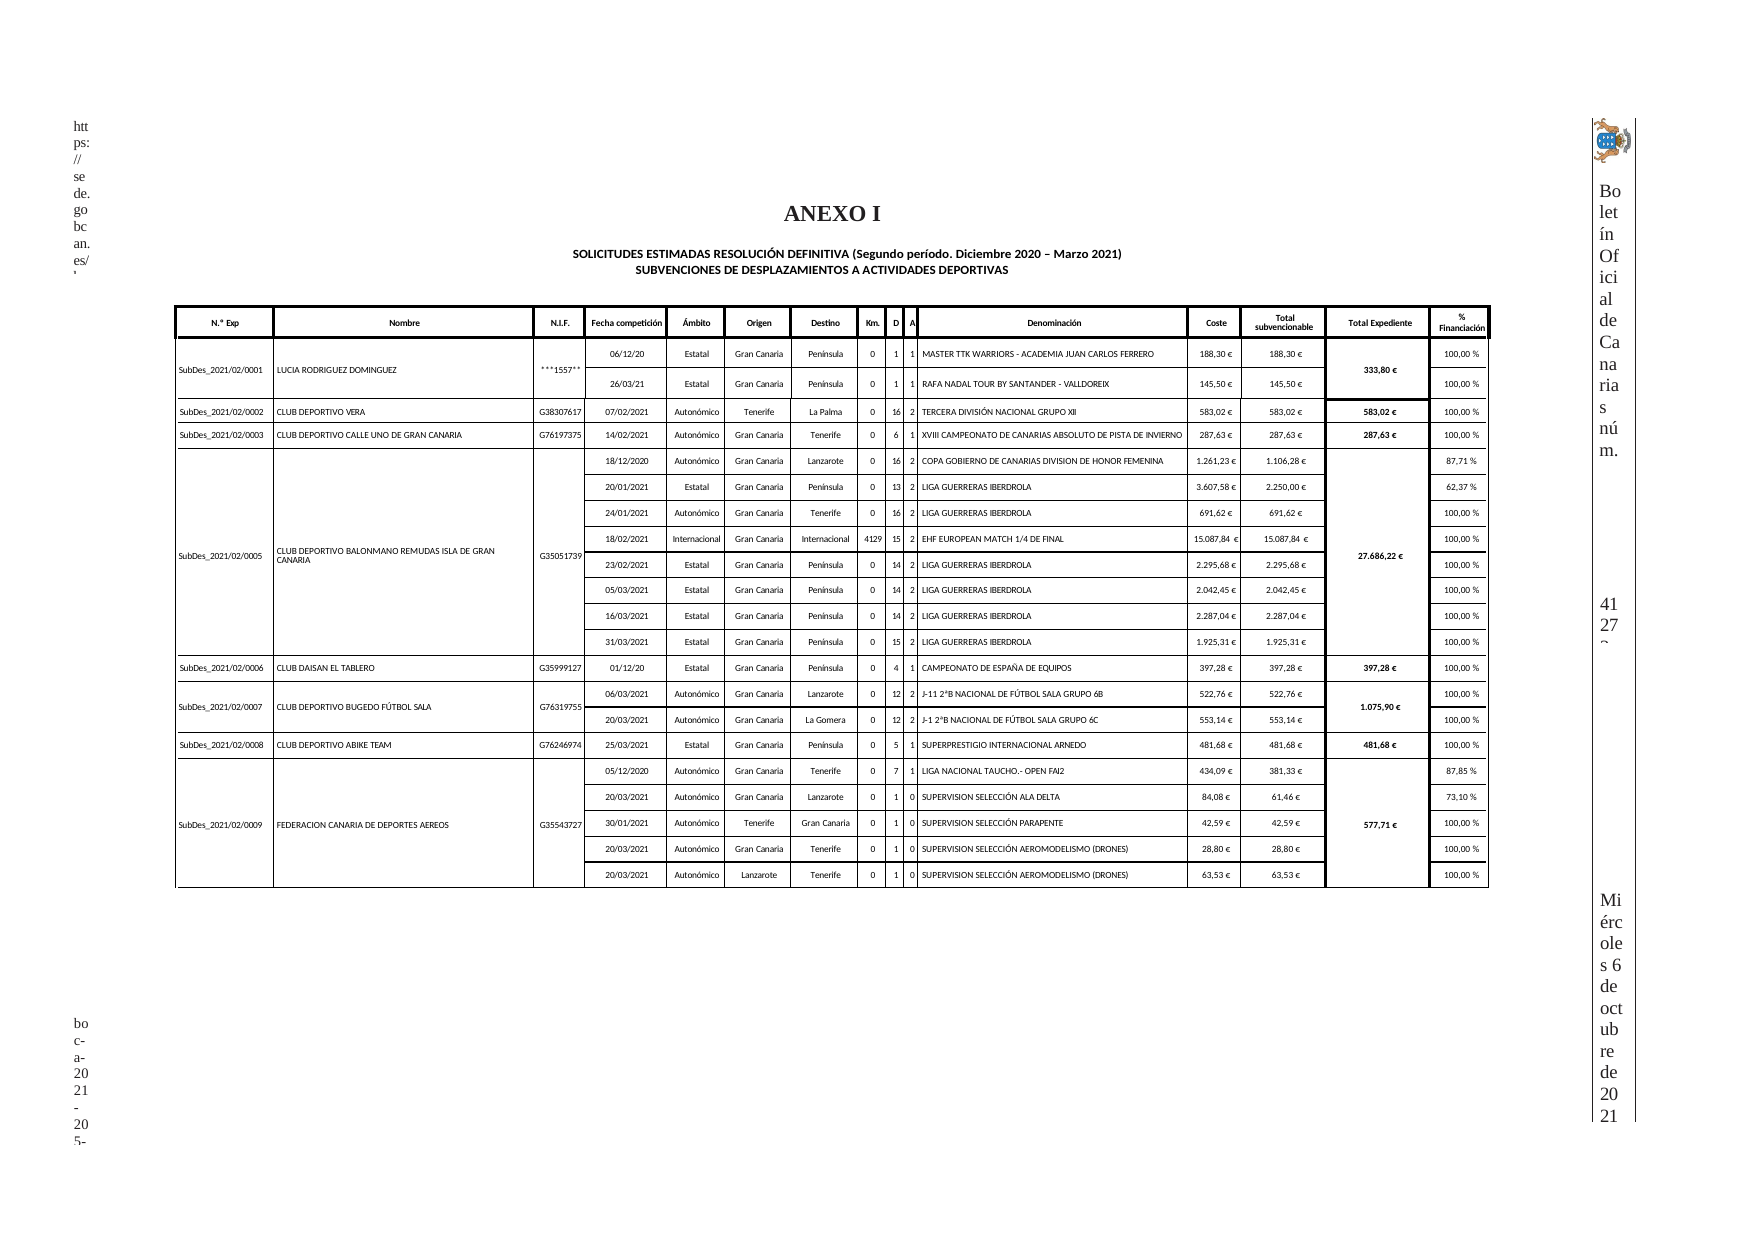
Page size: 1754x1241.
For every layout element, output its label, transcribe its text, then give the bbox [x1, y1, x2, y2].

table_cell 63,53 € [1241, 863, 1324, 887]
table_cell Gran Canaria [725, 759, 790, 784]
table_cell 2 [904, 527, 917, 551]
table_cell 1 [904, 368, 917, 397]
table_cell 188,30 € [1242, 339, 1324, 367]
table_cell Lanzarote [791, 785, 857, 810]
table_cell 30/01/2021 [585, 811, 666, 836]
table_cell Península [791, 604, 857, 629]
table_cell 691,62 € [1188, 501, 1240, 526]
table_cell Estatal [667, 733, 724, 758]
text 41272 [1600, 592, 1623, 642]
table_cell 87,71 % [1431, 448, 1488, 474]
table_cell 05/03/2021 [585, 578, 666, 603]
table_cell 4 [886, 656, 903, 681]
table_cell Estatal [667, 656, 724, 681]
table_cell 1 [904, 423, 917, 448]
table_cell 2 [904, 708, 917, 732]
table_cell 20/01/2021 [585, 475, 666, 500]
table_cell 24/01/2021 [585, 501, 666, 526]
table_cell 481,68 € [1188, 733, 1240, 758]
table_cell 2.042,45 € [1188, 578, 1240, 603]
table_cell Tenerife [791, 501, 857, 526]
table_cell Estatal [667, 604, 724, 629]
table_cell 145,50 € [1188, 368, 1241, 397]
table_cell 2.295,68 € [1188, 553, 1240, 577]
table_cell 12 [886, 682, 903, 706]
table_cell 2 [904, 604, 917, 629]
table_cell 100,00 % [1431, 732, 1488, 758]
table_cell 4129 [858, 527, 885, 551]
table_cell LIGA NACIONAL TAUCHO.- OPEN FAI2 [918, 759, 1187, 784]
table_cell 5 [886, 733, 903, 758]
table_cell 0 [858, 682, 885, 706]
table_cell Península [791, 553, 857, 577]
table_cell 287,63 € [1188, 423, 1240, 448]
table_cell 1 [904, 656, 917, 681]
table_cell Autonómico [667, 399, 724, 422]
table_cell 481,68 € [1327, 733, 1428, 758]
subtitle ANEXO I [162, 200, 1503, 227]
table_cell 42,59 € [1188, 811, 1240, 836]
table_header N.I.F. [535, 308, 583, 336]
table_cell Gran Canaria [725, 368, 791, 397]
table_header Km. [859, 308, 884, 336]
table_cell Lanzarote [791, 449, 857, 474]
table_cell Autonómico [667, 837, 724, 861]
table_cell 0 [904, 837, 917, 861]
table_cell 87,85 % [1431, 758, 1488, 784]
table_cell 553,14 € [1241, 708, 1324, 732]
table_cell 397,28 € [1188, 656, 1240, 681]
table_cell 481,68 € [1241, 733, 1324, 758]
table_cell Gran Canaria [725, 553, 790, 577]
table_cell Autonómico [667, 682, 724, 706]
table_cell Lanzarote [725, 863, 790, 887]
table_cell Estatal [667, 339, 724, 367]
table_cell ***1557** [534, 339, 585, 397]
table_cell 2 [904, 399, 917, 422]
table_cell 2 [904, 630, 917, 655]
table_cell 100,00 % [1431, 655, 1488, 681]
table_cell G76319755 [534, 682, 584, 732]
table_cell 2 [904, 682, 917, 706]
table_cell 13 [886, 475, 903, 500]
table_cell 100,00 % [1431, 810, 1488, 836]
table_cell Estatal [667, 368, 724, 397]
table_cell Autonómico [667, 785, 724, 810]
table_cell 0 [858, 449, 885, 474]
table_cell Península [791, 475, 857, 500]
table_cell 0 [858, 733, 885, 758]
table_cell 287,63 € [1327, 423, 1428, 448]
table_cell 1 [904, 759, 917, 784]
table_cell SUPERPRESTIGIO INTERNACIONAL ARNEDO [918, 733, 1187, 758]
table_cell 2.295,68 € [1241, 553, 1324, 577]
table_cell LIGA GUERRERAS IBERDROLA [918, 501, 1187, 526]
table_cell 63,53 € [1188, 863, 1240, 887]
table_cell 0 [858, 837, 885, 861]
table_header % Financiación [1431, 308, 1487, 336]
table_cell 2.287,04 € [1241, 604, 1324, 629]
table_cell 188,30 € [1188, 339, 1241, 367]
table_cell 1.925,31 € [1188, 630, 1240, 655]
table_cell CLUB DEPORTIVO CALLE UNO DE GRAN CANARIA [274, 423, 533, 448]
table_cell 31/03/2021 [585, 630, 666, 655]
table_cell 1.925,31 € [1241, 630, 1324, 655]
table_cell Estatal [667, 553, 724, 577]
table_cell SubDes_2021/02/0001 [176, 336, 273, 397]
table_cell 0 [858, 863, 885, 887]
table_cell SubDes_2021/02/0009 [176, 758, 273, 887]
text boc-a-2021-205-4310 [74, 1015, 92, 1145]
table_cell Gran Canaria [725, 475, 790, 500]
table_header Destino [792, 308, 856, 336]
table_cell Península [791, 733, 857, 758]
table_cell Lanzarote [791, 682, 857, 706]
table_cell G35543727 [534, 759, 584, 887]
table_header Nombre [275, 308, 532, 336]
table_cell 583,02 € [1188, 399, 1240, 422]
table_cell RAFA NADAL TOUR BY SANTANDER - VALLDOREIX [918, 368, 1187, 397]
table_cell 0 [904, 785, 917, 810]
table_cell LIGA GUERRERAS IBERDROLA [918, 578, 1187, 603]
table_cell 0 [858, 553, 885, 577]
table_cell 42,59 € [1241, 811, 1324, 836]
table_cell LUCIA RODRIGUEZ DOMINGUEZ [274, 339, 533, 397]
table_cell SUPERVISION SELECCIÓN PARAPENTE [918, 811, 1187, 836]
table_cell 16/03/2021 [585, 604, 666, 629]
table_cell Gran Canaria [725, 501, 790, 526]
table_cell La Palma [791, 399, 857, 422]
table_cell 3.607,58 € [1188, 475, 1240, 500]
table_header Total Expediente [1327, 308, 1428, 336]
table_cell J-1 2ªB NACIONAL DE FÚTBOL SALA GRUPO 6C [918, 708, 1187, 732]
table_cell Gran Canaria [725, 656, 790, 681]
table_cell 333,80 € [1327, 339, 1428, 397]
table_cell 06/12/20 [586, 339, 666, 367]
table_cell 100,00 % [1431, 551, 1488, 577]
table_cell 26/03/21 [586, 368, 666, 397]
table_cell 20/03/2021 [585, 708, 666, 732]
table_cell CLUB DEPORTIVO VERA [274, 399, 533, 422]
table_cell 0 [858, 501, 885, 526]
table_cell 100,00 % [1431, 577, 1488, 603]
table_cell Estatal [667, 578, 724, 603]
table_cell G38307617 [534, 399, 584, 422]
table_cell 1 [886, 837, 903, 861]
table_cell Península [791, 578, 857, 603]
table_cell 583,02 € [1327, 401, 1428, 422]
table_cell 2.042,45 € [1241, 578, 1324, 603]
table_cell 14 [886, 553, 903, 577]
table_cell 1 [886, 368, 903, 397]
table_cell Autonómico [667, 708, 724, 732]
table_header Denominación [919, 308, 1186, 336]
table_cell 18/02/2021 [585, 527, 666, 551]
table_cell 1 [886, 811, 903, 836]
table_cell 2.250,00 € [1241, 475, 1324, 500]
table_cell 1.106,28 € [1241, 449, 1324, 474]
table_cell 100,00 % [1431, 398, 1488, 422]
text Boletín Oficial de Canarias núm. 205 [1599, 180, 1622, 462]
table_cell Tenerife [791, 759, 857, 784]
table_cell 100,00 % [1431, 526, 1488, 551]
table_cell 100,00 % [1431, 422, 1488, 448]
table_cell Tenerife [791, 837, 857, 861]
table_cell Autonómico [667, 759, 724, 784]
table_cell Gran Canaria [791, 811, 857, 836]
table_header A [905, 308, 916, 336]
table_cell Gran Canaria [725, 682, 790, 706]
table_cell Gran Canaria [725, 733, 790, 758]
table_cell Autonómico [667, 811, 724, 836]
table_cell SubDes_2021/02/0005 [176, 448, 273, 655]
table_cell 20/03/2021 [585, 785, 666, 810]
table_cell Gran Canaria [725, 708, 790, 732]
table_cell 1 [886, 339, 903, 367]
table_cell SubDes_2021/02/0003 [176, 422, 273, 448]
table_cell 2 [904, 475, 917, 500]
table_cell Autonómico [667, 501, 724, 526]
table_cell 15.087,84 € [1188, 527, 1240, 551]
table_header D [887, 308, 902, 336]
table_cell 07/02/2021 [585, 399, 666, 422]
table_cell 145,50 € [1242, 368, 1324, 397]
table_header N.º Exp [177, 308, 272, 336]
table_cell G76246974 [534, 733, 584, 758]
table_cell Internacional [791, 527, 857, 551]
table_cell LIGA GUERRERAS IBERDROLA [918, 630, 1187, 655]
table_cell 16 [886, 449, 903, 474]
table_cell 28,80 € [1241, 837, 1324, 861]
table_cell 100,00 % [1431, 836, 1488, 861]
table_header Total subvencionable [1242, 308, 1324, 336]
table_cell 100,00 % [1431, 603, 1488, 629]
table_cell 100,00 % [1431, 861, 1488, 887]
table_cell 583,02 € [1241, 399, 1324, 422]
table_cell G35999127 [534, 656, 584, 681]
table_cell 14 [886, 604, 903, 629]
table_cell 16 [886, 501, 903, 526]
table_cell 05/12/2020 [585, 759, 666, 784]
table_cell 397,28 € [1241, 656, 1324, 681]
table_cell Gran Canaria [725, 578, 790, 603]
table_cell 381,33 € [1241, 759, 1324, 784]
picture [1594, 118, 1631, 163]
table_cell 28,80 € [1188, 837, 1240, 861]
table_cell SubDes_2021/02/0007 [176, 681, 273, 732]
table_cell Gran Canaria [725, 339, 791, 367]
table_cell Tenerife [791, 863, 857, 887]
table_cell 1 [886, 785, 903, 810]
table_cell SUPERVISION SELECCIÓN AEROMODELISMO (DRONES) [918, 863, 1187, 887]
table_cell Gran Canaria [725, 449, 790, 474]
table_cell 0 [858, 785, 885, 810]
table_cell 20/03/2021 [585, 863, 666, 887]
table_cell 0 [858, 630, 885, 655]
table_cell MASTER TTK WARRIORS - ACADEMIA JUAN CARLOS FERRERO [918, 339, 1187, 367]
table_cell 691,62 € [1241, 501, 1324, 526]
table_cell 73,10 % [1431, 784, 1488, 810]
table_cell 2 [904, 553, 917, 577]
table_cell TERCERA DIVISIÓN NACIONAL GRUPO XII [918, 399, 1187, 422]
table_cell SubDes_2021/02/0008 [176, 732, 273, 758]
table_cell CAMPEONATO DE ESPAÑA DE EQUIPOS [918, 656, 1187, 681]
table_cell 7 [886, 759, 903, 784]
table_cell 15 [886, 630, 903, 655]
table_cell 0 [858, 759, 885, 784]
table_cell 1.261,23 € [1188, 449, 1240, 474]
table_cell 23/02/2021 [585, 553, 666, 577]
table_cell 0 [904, 811, 917, 836]
table_cell Estatal [667, 475, 724, 500]
table_cell Internacional [667, 527, 724, 551]
table_cell 0 [858, 708, 885, 732]
table_cell Tenerife [791, 423, 857, 448]
table_cell 577,71 € [1327, 759, 1428, 887]
table_header Coste [1189, 308, 1239, 336]
table_cell 2 [904, 501, 917, 526]
table_cell SubDes_2021/02/0002 [176, 398, 273, 422]
table_cell SUPERVISION SELECCIÓN AEROMODELISMO (DRONES) [918, 837, 1187, 861]
table_cell G76197375 [534, 423, 584, 448]
table_cell Gran Canaria [725, 527, 790, 551]
table_cell 0 [858, 399, 885, 422]
table_cell La Gomera [791, 708, 857, 732]
table_cell 61,46 € [1241, 785, 1324, 810]
table_cell 27.686,22 € [1327, 449, 1428, 655]
table_cell Península [791, 630, 857, 655]
table_cell 2.287,04 € [1188, 604, 1240, 629]
table_cell 15.087,84 € [1241, 527, 1324, 551]
table_cell 01/12/20 [585, 656, 666, 681]
text Miércoles 6 de octubre de 2021 [1600, 889, 1623, 1124]
table_cell CLUB DAISAN EL TABLERO [274, 656, 533, 681]
table_cell Tenerife [725, 811, 790, 836]
table_cell Tenerife [725, 399, 790, 422]
table_cell Península [792, 368, 857, 397]
table_cell 100,00 % [1431, 367, 1488, 397]
table_cell LIGA GUERRERAS IBERDROLA [918, 475, 1187, 500]
table_cell 100,00 % [1431, 629, 1488, 655]
table_cell Gran Canaria [725, 785, 790, 810]
table_cell 62,37 % [1431, 474, 1488, 500]
table_cell Autonómico [667, 423, 724, 448]
table_cell 100,00 % [1431, 336, 1488, 367]
table_cell FEDERACION CANARIA DE DEPORTES AEREOS [274, 759, 533, 887]
table_header Fecha competición [586, 308, 665, 336]
table_cell SUPERVISION SELECCIÓN ALA DELTA [918, 785, 1187, 810]
table_cell 1 [904, 339, 917, 367]
table_cell J-11 2ªB NACIONAL DE FÚTBOL SALA GRUPO 6B [918, 682, 1187, 706]
table_cell LIGA GUERRERAS IBERDROLA [918, 604, 1187, 629]
table_cell 100,00 % [1431, 681, 1488, 706]
table_cell 0 [858, 811, 885, 836]
table_cell 18/12/2020 [585, 449, 666, 474]
table_cell Gran Canaria [725, 604, 790, 629]
table_header Origen [726, 308, 789, 336]
table_cell Península [791, 656, 857, 681]
table_cell 6 [886, 423, 903, 448]
table_cell LIGA GUERRERAS IBERDROLA [918, 553, 1187, 577]
table_cell 0 [858, 656, 885, 681]
table_cell 12 [886, 708, 903, 732]
table_cell CLUB DEPORTIVO BALONMANO REMUDAS ISLA DE GRAN CANARIA [274, 449, 533, 655]
text SOLICITUDES ESTIMADAS RESOLUCIÓN DEFINITIVA (Segundo período. Diciembre 2020 – Marzo 2021) SUBVENCIONES DE DESPLAZAMIENTOS A ACTIVIDADES DEPORTIVAS [573, 246, 1128, 278]
table_cell XVIII CAMPEONATO DE CANARIAS ABSOLUTO DE PISTA DE INVIERNO [918, 423, 1187, 448]
table_cell Estatal [667, 630, 724, 655]
text https://sede.gobcan.es/boc [73, 117, 92, 273]
table_cell 06/03/2021 [585, 682, 666, 706]
table_cell 0 [858, 423, 885, 448]
table_cell 14 [886, 578, 903, 603]
table_cell Gran Canaria [725, 423, 790, 448]
table_cell 0 [858, 339, 885, 367]
table_cell SubDes_2021/02/0006 [176, 655, 273, 681]
table_cell CLUB DEPORTIVO ABIKE TEAM [274, 733, 533, 758]
table_cell 2 [904, 449, 917, 474]
table_cell G35051739 [534, 449, 584, 655]
table_cell 100,00 % [1431, 706, 1488, 732]
table_cell 100,00 % [1431, 500, 1488, 526]
table_cell 25/03/2021 [585, 733, 666, 758]
table_cell 14/02/2021 [585, 423, 666, 448]
table_cell Gran Canaria [725, 630, 790, 655]
table_cell Autonómico [667, 863, 724, 887]
table_cell 0 [904, 863, 917, 887]
table_cell 15 [886, 527, 903, 551]
table_cell 20/03/2021 [585, 837, 666, 861]
table_cell 397,28 € [1327, 656, 1428, 681]
table_cell 522,76 € [1188, 682, 1240, 706]
table_cell 1 [904, 733, 917, 758]
table_cell COPA GOBIERNO DE CANARIAS DIVISION DE HONOR FEMENINA [918, 449, 1187, 474]
table_cell Autonómico [667, 449, 724, 474]
table_cell 553,14 € [1188, 708, 1240, 732]
table_cell 0 [858, 475, 885, 500]
table_cell 0 [858, 578, 885, 603]
table_cell 2 [904, 578, 917, 603]
table_cell 287,63 € [1241, 423, 1324, 448]
table_cell 1.075,90 € [1327, 682, 1428, 732]
table_cell 522,76 € [1241, 682, 1324, 706]
table_cell EHF EUROPEAN MATCH 1/4 DE FINAL [918, 527, 1187, 551]
table_cell 84,08 € [1188, 785, 1240, 810]
table_cell CLUB DEPORTIVO BUGEDO FÚTBOL SALA [274, 682, 533, 732]
table_cell Gran Canaria [725, 837, 790, 861]
table_cell 16 [886, 399, 903, 422]
table_cell 434,09 € [1188, 759, 1240, 784]
table_cell 1 [886, 863, 903, 887]
table_cell 0 [858, 368, 885, 397]
table_cell Península [792, 339, 857, 367]
table_header Ámbito [668, 308, 723, 336]
table_cell 0 [858, 604, 885, 629]
